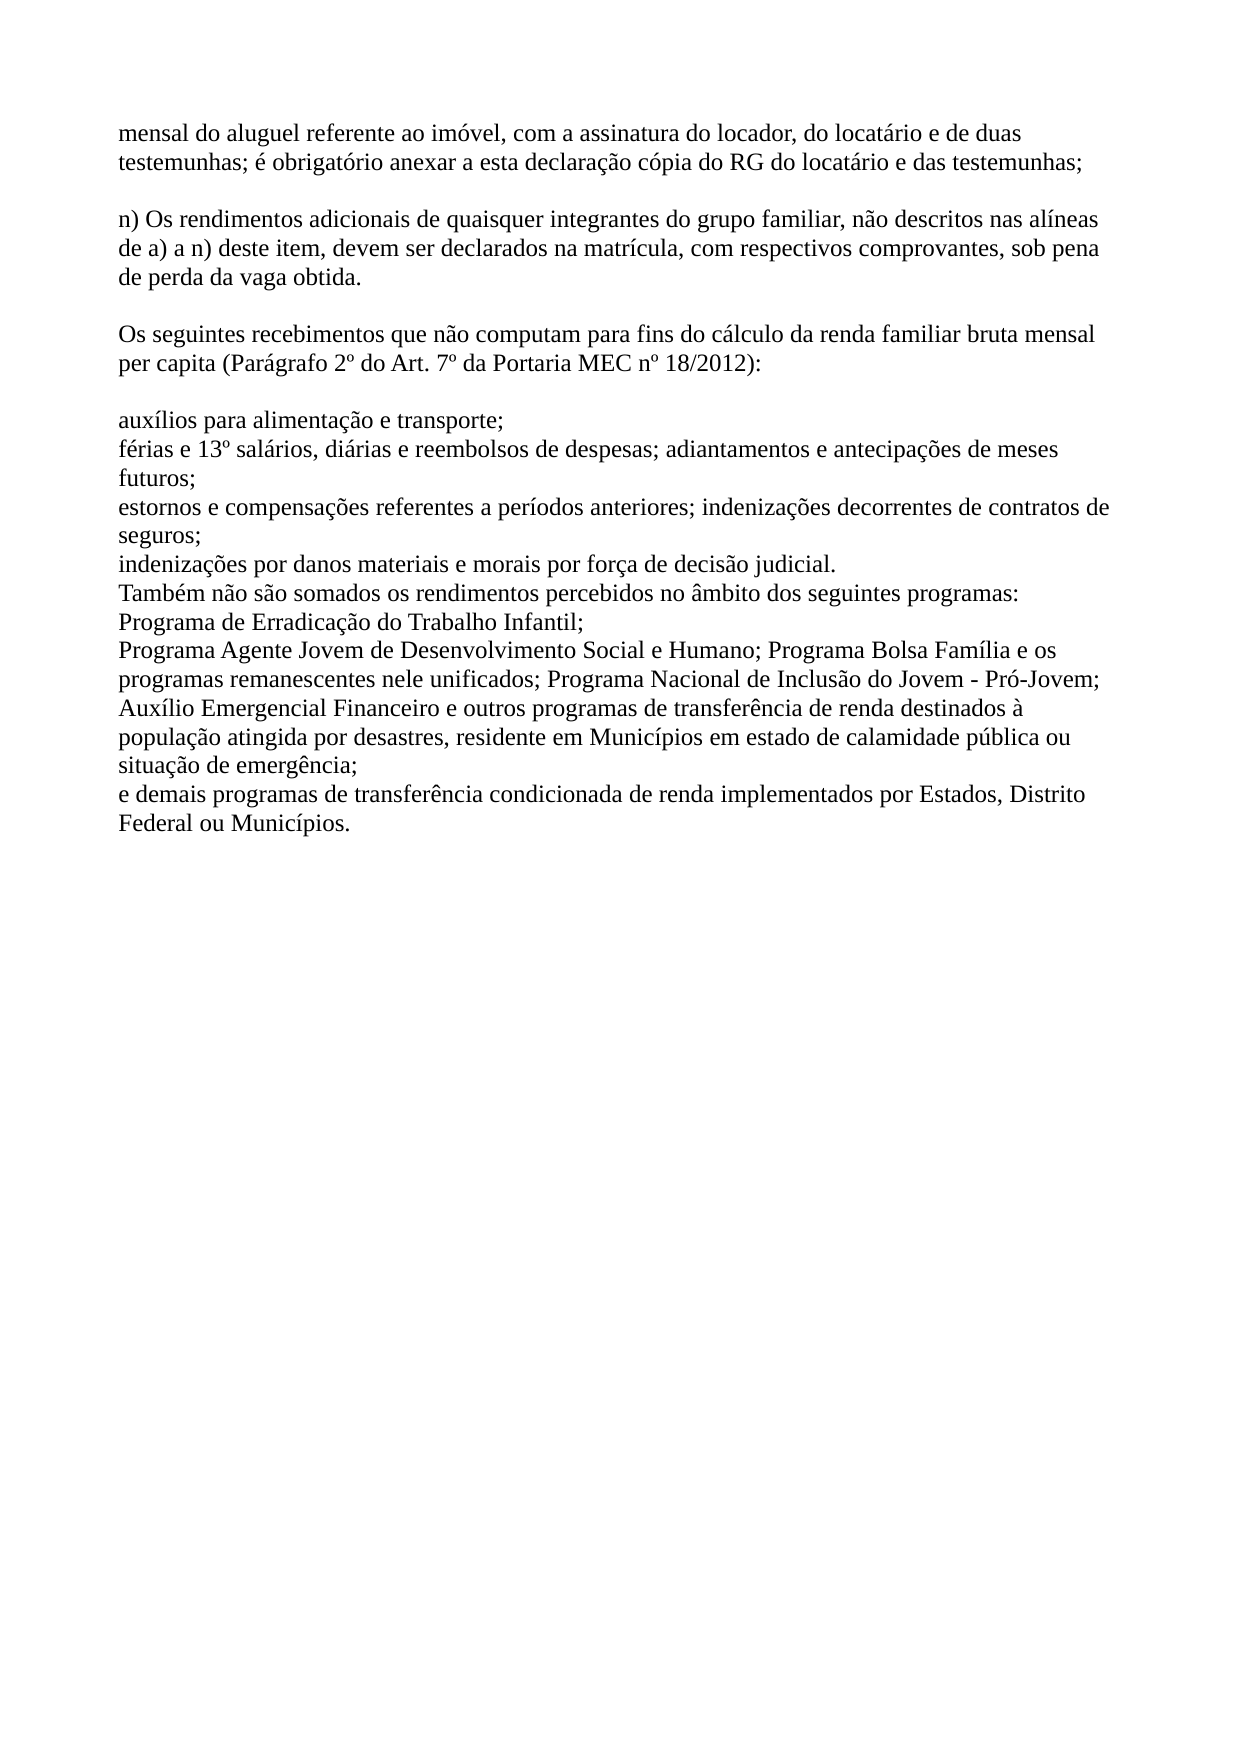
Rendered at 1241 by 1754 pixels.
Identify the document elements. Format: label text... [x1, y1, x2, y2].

text indenizações por danos materiais e morais por força de decisão judicial. [118, 549, 1122, 578]
text n) Os rendimentos adicionais de quaisquer integrantes do grupo familiar, não descritos nas alíneas de a) a n) deste item, devem ser declarados na matrícula, com respectivos comprovantes, sob pena de perda da vaga obtida. [118, 204, 1122, 291]
text Os seguintes recebimentos que não computam para fins do cálculo da renda familiar bruta mensal per capita (Parágrafo 2º do Art. 7º da Portaria MEC nº 18/2012): [118, 319, 1122, 377]
text auxílios para alimentação e transporte; [118, 406, 1122, 434]
text Também não são somados os rendimentos percebidos no âmbito dos seguintes programas: Programa de Erradicação do Trabalho Infantil; [118, 578, 1122, 636]
text Programa Agente Jovem de Desenvolvimento Social e Humano; Programa Bolsa Família e os programas remanescentes nele unificados; Programa Nacional de Inclusão do Jovem - Pró-Jovem; [118, 636, 1122, 693]
text Auxílio Emergencial Financeiro e outros programas de transferência de renda destinados à população atingida por desastres, residente em Municípios em estado de calamidade pública ou situação de emergência; [118, 693, 1122, 779]
text férias e 13º salários, diárias e reembolsos de despesas; adiantamentos e antecipações de meses futuros; [118, 434, 1122, 492]
text e demais programas de transferência condicionada de renda implementados por Estados, Distrito Federal ou Municípios. [118, 779, 1122, 837]
text mensal do aluguel referente ao imóvel, com a assinatura do locador, do locatário e de duas testemunhas; é obrigatório anexar a esta declaração cópia do RG do locatário e das testemunhas; [118, 118, 1122, 176]
text estornos e compensações referentes a períodos anteriores; indenizações decorrentes de contratos de seguros; [118, 492, 1122, 549]
